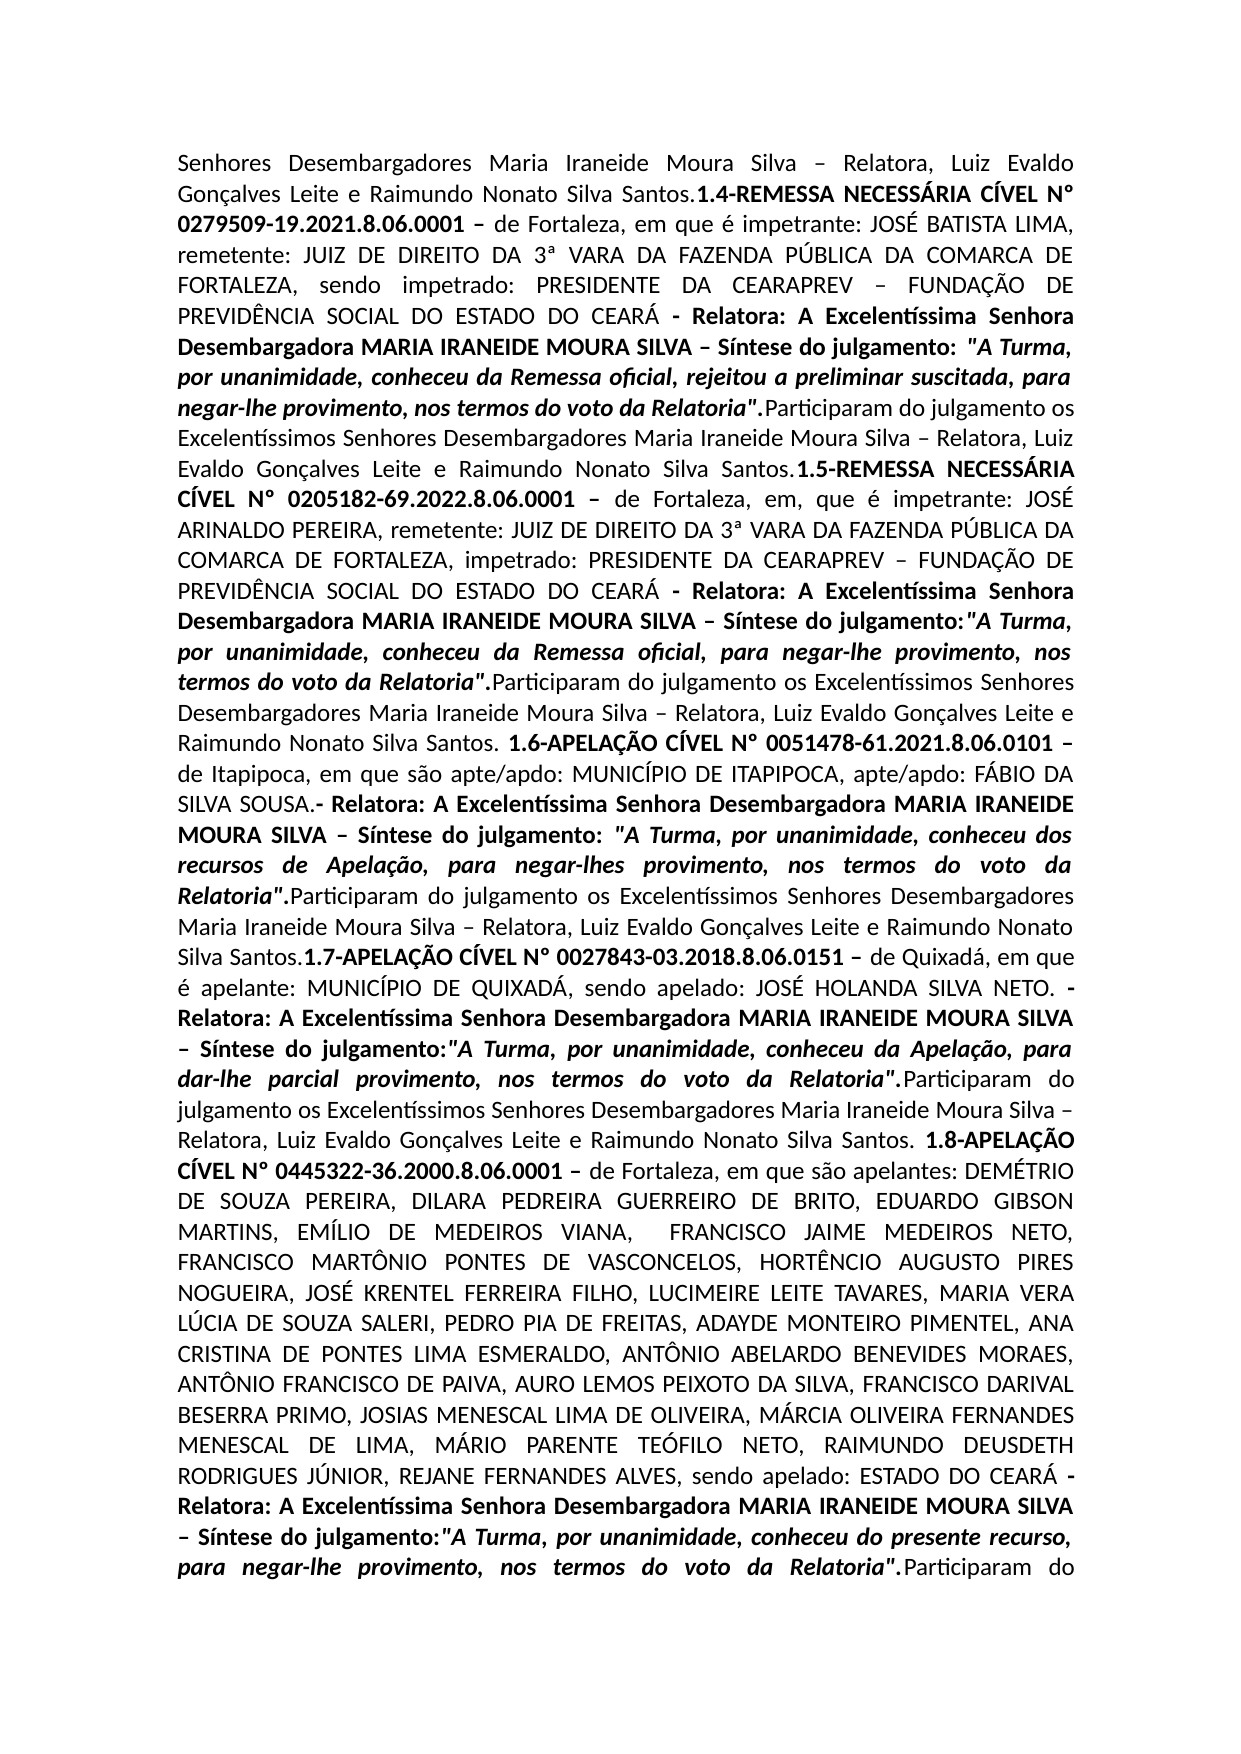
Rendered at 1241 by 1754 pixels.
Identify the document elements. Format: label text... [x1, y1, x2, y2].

text Senhores Desembargadores Maria Iraneide Moura Silva – Relatora, Luiz Evaldo Gonçalves Leite e Raimundo Nonato Silva Santos.1.4-REMESSA NECESSÁRIA CÍVEL Nº 0279509-19.2021.8.06.0001 – de Fortaleza, em que é impetrante: JOSÉ BATISTA LIMA, remetente: JUIZ DE DIREITO DA 3ª VARA DA FAZENDA PÚBLICA DA COMARCA DE FORTALEZA, sendo impetrado: PRESIDENTE DA CEARAPREV – FUNDAÇÃO DE PREVIDÊNCIA SOCIAL DO ESTADO DO CEARÁ - Relatora: A Excelentíssima Senhora Desembargadora MARIA IRANEIDE MOURA SILVA – Síntese do julgamento: "A Turma, por unanimidade, conheceu da Remessa oficial, rejeitou a preliminar suscitada, para negar-lhe provimento, nos termos do voto da Relatoria".Participaram do julgamento os Excelentíssimos Senhores Desembargadores Maria Iraneide Moura Silva – Relatora, Luiz Evaldo Gonçalves Leite e Raimundo Nonato Silva Santos.1.5-REMESSA NECESSÁRIA CÍVEL Nº 0205182-69.2022.8.06.0001 – de Fortaleza, em, que é impetrante: JOSÉ ARINALDO PEREIRA, remetente: JUIZ DE DIREITO DA 3ª VARA DA FAZENDA PÚBLICA DA COMARCA DE FORTALEZA, impetrado: PRESIDENTE DA CEARAPREV – FUNDAÇÃO DE PREVIDÊNCIA SOCIAL DO ESTADO DO CEARÁ - Relatora: A Excelentíssima Senhora Desembargadora MARIA IRANEIDE MOURA SILVA – Síntese do julgamento:"A Turma, por unanimidade, conheceu da Remessa oficial, para negar-lhe provimento, nos termos do voto da Relatoria".Participaram do julgamento os Excelentíssimos Senhores Desembargadores Maria Iraneide Moura Silva – Relatora, Luiz Evaldo Gonçalves Leite e Raimundo Nonato Silva Santos. 1.6-APELAÇÃO CÍVEL Nº 0051478-61.2021.8.06.0101 – de Itapipoca, em que são apte/apdo: MUNICÍPIO DE ITAPIPOCA, apte/apdo: FÁBIO DA SILVA SOUSA.- Relatora: A Excelentíssima Senhora Desembargadora MARIA IRANEIDE MOURA SILVA – Síntese do julgamento: "A Turma, por unanimidade, conheceu dos recursos de Apelação, para negar-lhes provimento, nos termos do voto da Relatoria".Participaram do julgamento os Excelentíssimos Senhores Desembargadores Maria Iraneide Moura Silva – Relatora, Luiz Evaldo Gonçalves Leite e Raimundo Nonato Silva Santos.1.7-APELAÇÃO CÍVEL Nº 0027843-03.2018.8.06.0151 – de Quixadá, em que é apelante: MUNICÍPIO DE QUIXADÁ, sendo apelado: JOSÉ HOLANDA SILVA NETO. - Relatora: A Excelentíssima Senhora Desembargadora MARIA IRANEIDE MOURA SILVA – Síntese do julgamento:"A Turma, por unanimidade, conheceu da Apelação, para dar-lhe parcial provimento, nos termos do voto da Relatoria".Participaram do julgamento os Excelentíssimos Senhores Desembargadores Maria Iraneide Moura Silva – Relatora, Luiz Evaldo Gonçalves Leite e Raimundo Nonato Silva Santos. 1.8-APELAÇÃO CÍVEL Nº 0445322-36.2000.8.06.0001 – de Fortaleza, em que são apelantes: DEMÉTRIO DE SOUZA PEREIRA, DILARA PEDREIRA GUERREIRO DE BRITO, EDUARDO GIBSON MARTINS, EMÍLIO DE MEDEIROS VIANA, FRANCISCO JAIME MEDEIROS NETO, FRANCISCO MARTÔNIO PONTES DE VASCONCELOS, HORTÊNCIO AUGUSTO PIRES NOGUEIRA, JOSÉ KRENTEL FERREIRA FILHO, LUCIMEIRE LEITE TAVARES, MARIA VERA LÚCIA DE SOUZA SALERI, PEDRO PIA DE FREITAS, ADAYDE MONTEIRO PIMENTEL, ANA CRISTINA DE PONTES LIMA ESMERALDO, ANTÔNIO ABELARDO BENEVIDES MORAES, ANTÔNIO FRANCISCO DE PAIVA, AURO LEMOS PEIXOTO DA SILVA, FRANCISCO DARIVAL BESERRA PRIMO, JOSIAS MENESCAL LIMA DE OLIVEIRA, MÁRCIA OLIVEIRA FERNANDES MENESCAL DE LIMA, MÁRIO PARENTE TEÓFILO NETO, RAIMUNDO DEUSDETH RODRIGUES JÚNIOR, REJANE FERNANDES ALVES, sendo apelado: ESTADO DO CEARÁ - Relatora: A Excelentíssima Senhora Desembargadora MARIA IRANEIDE MOURA SILVA – Síntese do julgamento:"A Turma, por unanimidade, conheceu do presente recurso, para negar-lhe provimento, nos termos do voto da Relatoria".Participaram do [177, 148, 1075, 1582]
